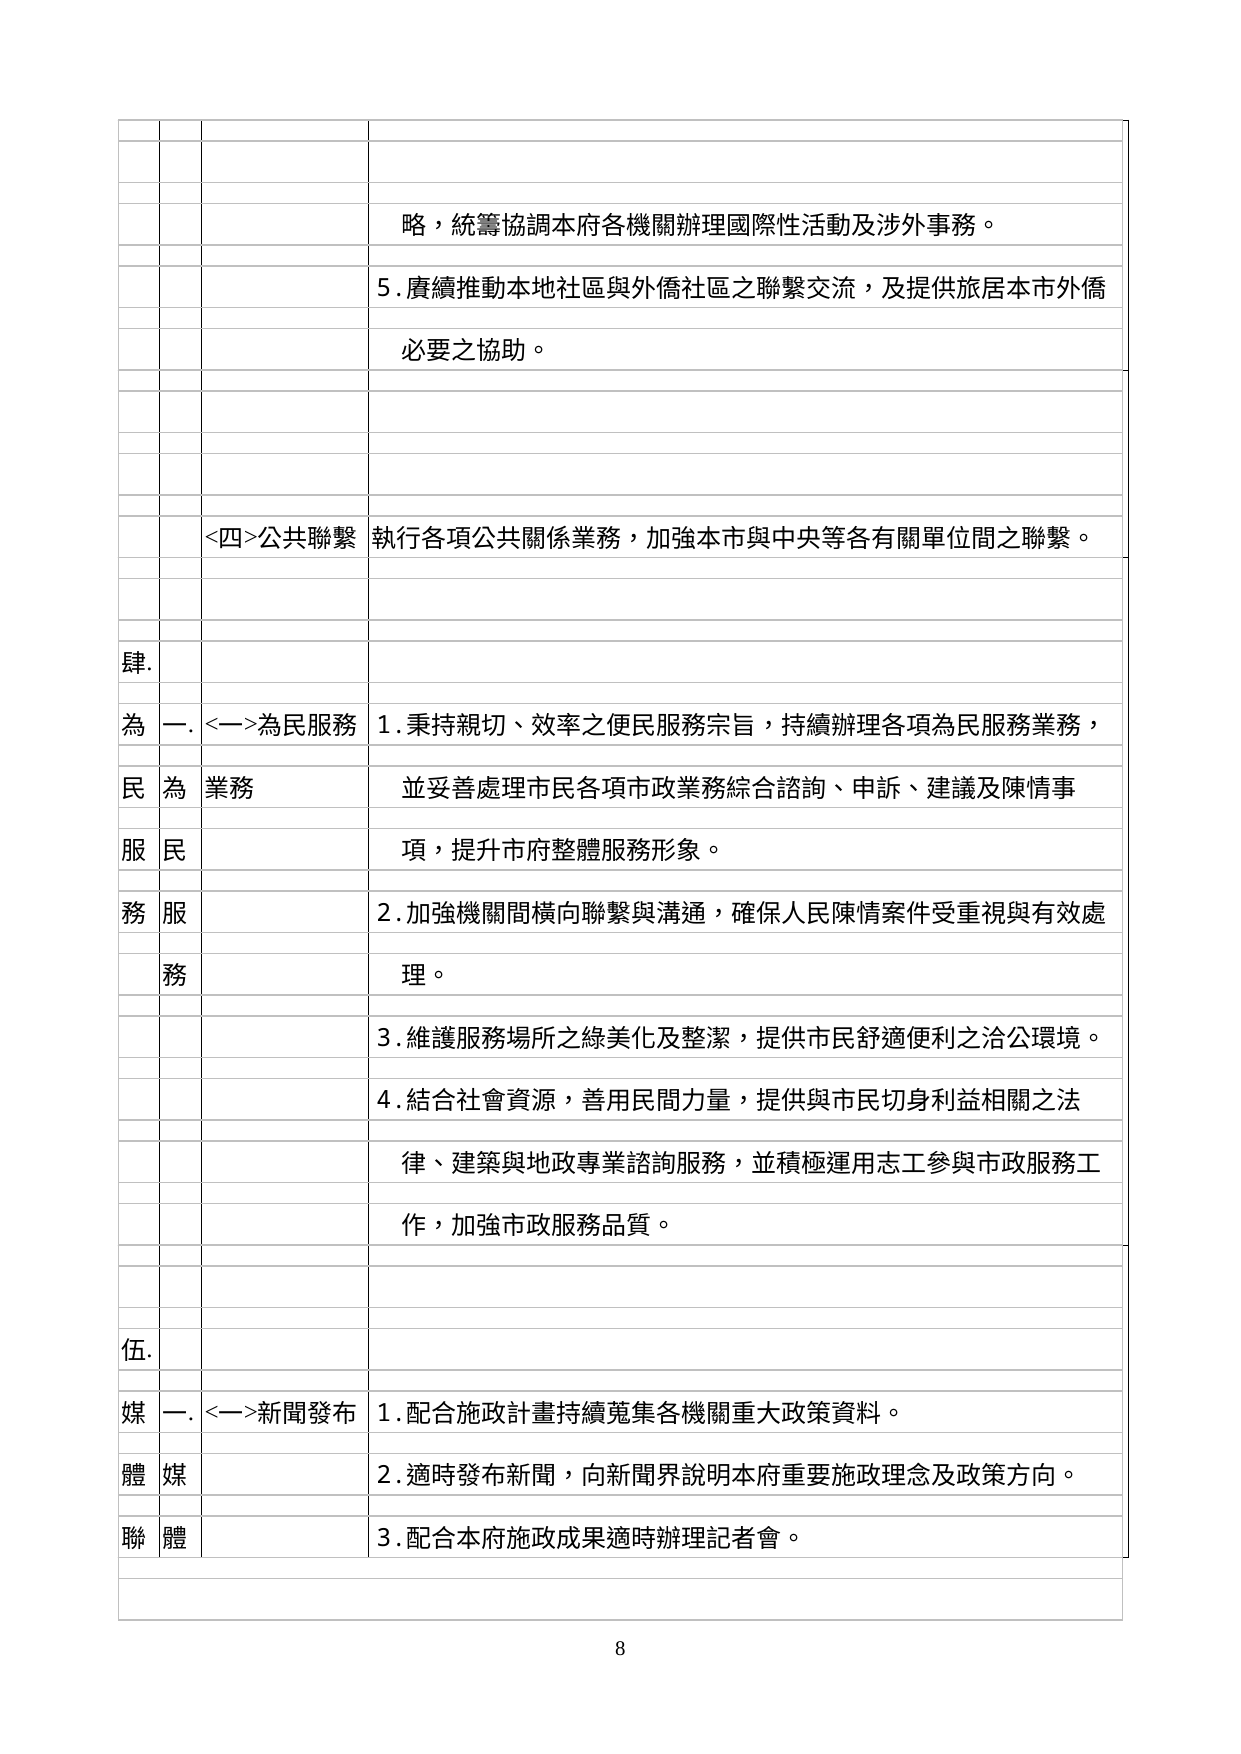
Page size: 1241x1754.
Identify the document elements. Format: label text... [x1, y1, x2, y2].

table_cell [160, 183, 201, 203]
table_cell [119, 454, 159, 494]
table_cell [202, 121, 368, 140]
table_cell [119, 183, 159, 203]
table_cell [369, 621, 1122, 640]
table_cell [119, 1246, 159, 1265]
table_cell [160, 1267, 201, 1307]
table_cell 略，統籌協調本府各機關辦理國際性活動及涉外事務。 [369, 204, 1122, 244]
table_cell [119, 621, 159, 640]
table_cell [202, 1308, 368, 1328]
table_cell [369, 1267, 1122, 1307]
table_cell [202, 579, 368, 619]
table_cell [160, 308, 201, 328]
table_cell [160, 517, 201, 557]
table_cell [119, 996, 159, 1015]
table_cell 業務 [202, 767, 368, 807]
table_cell [202, 954, 368, 994]
table_cell [202, 1121, 368, 1140]
table_cell [369, 1496, 1122, 1515]
table_cell [369, 1308, 1122, 1328]
table_cell [369, 1058, 1122, 1078]
table_cell [369, 121, 1122, 140]
table_cell [202, 621, 368, 640]
table_cell [119, 1433, 159, 1453]
table_cell [202, 1204, 368, 1244]
table_cell [369, 808, 1122, 828]
table_cell 為 [160, 767, 201, 807]
table_cell 務 [119, 892, 159, 932]
table_cell [202, 183, 368, 203]
table_cell [369, 433, 1122, 453]
table_cell [119, 204, 159, 244]
table_cell 4.結合社會資源，善用民間力量，提供與市民切身利益相關之法 [369, 1079, 1122, 1119]
table_cell [369, 1433, 1122, 1453]
table_cell [202, 371, 368, 390]
table_cell [1123, 1246, 1128, 1557]
table_cell [119, 954, 159, 994]
table_cell [202, 433, 368, 453]
table_cell [369, 579, 1122, 619]
table_cell 3.配合本府施政成果適時辦理記者會。 [369, 1517, 1122, 1557]
table_cell [119, 808, 159, 828]
table_cell [369, 746, 1122, 765]
table_cell [160, 933, 201, 953]
table_cell [202, 308, 368, 328]
table_cell [369, 371, 1122, 390]
table_cell [119, 683, 159, 703]
table_cell [160, 683, 201, 703]
table_cell [202, 392, 368, 432]
table_cell [160, 1079, 201, 1119]
table_cell [160, 121, 201, 140]
table_cell [369, 683, 1122, 703]
table_cell 服 [119, 829, 159, 869]
table_cell [160, 1308, 201, 1328]
table_cell [202, 267, 368, 307]
table_cell [202, 808, 368, 828]
table_cell [369, 996, 1122, 1015]
table_cell [160, 1183, 201, 1203]
table_cell [119, 267, 159, 307]
table_cell [202, 892, 368, 932]
table_cell [369, 1121, 1122, 1140]
table_cell <一>為民服務 [202, 704, 368, 744]
table_cell [202, 329, 368, 369]
table_cell [160, 558, 201, 578]
table_cell [119, 1308, 159, 1328]
table_cell 聯 [119, 1517, 159, 1557]
table_cell 一. [160, 1392, 201, 1432]
table_cell [369, 1246, 1122, 1265]
table_cell [160, 204, 201, 244]
table_cell [119, 1142, 159, 1182]
table_cell 理。 [369, 954, 1122, 994]
table_cell [160, 496, 201, 515]
table_cell [369, 1329, 1122, 1369]
table_cell 媒 [160, 1454, 201, 1494]
table_cell [160, 1142, 201, 1182]
table_cell [160, 1204, 201, 1244]
table_cell [119, 1371, 159, 1390]
table_cell [202, 558, 368, 578]
table_cell [202, 1496, 368, 1515]
table_cell 一. [160, 704, 201, 744]
table_cell [369, 642, 1122, 682]
table_cell [160, 454, 201, 494]
table_cell [202, 1517, 368, 1557]
table_cell [369, 392, 1122, 432]
table_cell [369, 1183, 1122, 1203]
table_cell [119, 329, 159, 369]
table_cell [202, 1454, 368, 1494]
table_cell [369, 871, 1122, 890]
table_cell [202, 683, 368, 703]
table_cell [160, 1121, 201, 1140]
table_cell [202, 933, 368, 953]
table_cell 2.適時發布新聞，向新聞界說明本府重要施政理念及政策方向。 [369, 1454, 1122, 1494]
table_cell [160, 1433, 201, 1453]
table_cell [202, 454, 368, 494]
table_cell 3.維護服務場所之綠美化及整潔，提供市民舒適便利之洽公環境。 [369, 1017, 1122, 1057]
table_cell [119, 142, 159, 182]
table_cell [202, 1058, 368, 1078]
table_cell 作，加強市政服務品質。 [369, 1204, 1122, 1244]
table_cell 項，提升市府整體服務形象。 [369, 829, 1122, 869]
table_cell [160, 808, 201, 828]
table_cell 執行各項公共關係業務，加強本市與中央等各有關單位間之聯繫。 [369, 517, 1122, 557]
table_cell [119, 871, 159, 890]
table_cell 必要之協助。 [369, 329, 1122, 369]
table_cell [160, 433, 201, 453]
table_cell 體 [160, 1517, 201, 1557]
table_cell [160, 746, 201, 765]
table_cell [202, 642, 368, 682]
table_cell [202, 142, 368, 182]
table_cell [202, 496, 368, 515]
table_cell [119, 1079, 159, 1119]
table_cell [202, 1433, 368, 1453]
table_cell [202, 1183, 368, 1203]
table_cell [160, 871, 201, 890]
table_cell [202, 1267, 368, 1307]
table_cell [160, 329, 201, 369]
table_cell [119, 558, 159, 578]
table_cell [119, 392, 159, 432]
table_cell [369, 183, 1122, 203]
table_cell [369, 496, 1122, 515]
table_cell 民 [160, 829, 201, 869]
table_cell 肆. [119, 642, 159, 682]
table_cell [119, 579, 159, 619]
table_cell [119, 1183, 159, 1203]
table_cell [119, 246, 159, 265]
table_cell [160, 1246, 201, 1265]
table_cell [369, 142, 1122, 182]
table_cell [202, 204, 368, 244]
table_cell 律、建築與地政專業諮詢服務，並積極運用志工參與市政服務工 [369, 1142, 1122, 1182]
table_cell 為 [119, 704, 159, 744]
table_cell [160, 246, 201, 265]
table_cell [119, 496, 159, 515]
table_cell [1123, 371, 1128, 557]
table_cell [160, 392, 201, 432]
table_cell 服 [160, 892, 201, 932]
table_cell [160, 1496, 201, 1515]
table_cell [369, 933, 1122, 953]
table_cell <一>新聞發布 [202, 1392, 368, 1432]
table_cell [202, 871, 368, 890]
table_cell [160, 1058, 201, 1078]
table_cell 2.加強機關間橫向聯繫與溝通，確保人民陳情案件受重視與有效處 [369, 892, 1122, 932]
table_cell [202, 246, 368, 265]
table_cell [119, 1121, 159, 1140]
table_cell [119, 1267, 159, 1307]
table_cell [119, 1058, 159, 1078]
table_cell [369, 1371, 1122, 1390]
table_cell [369, 308, 1122, 328]
table_cell 媒 [119, 1392, 159, 1432]
table_cell [160, 267, 201, 307]
table_cell [202, 829, 368, 869]
table_cell [202, 1371, 368, 1390]
table_cell [119, 1204, 159, 1244]
table_cell [202, 1017, 368, 1057]
table_cell [160, 371, 201, 390]
table_cell [119, 121, 159, 140]
table_cell [160, 621, 201, 640]
table_cell [160, 1329, 201, 1369]
table_cell [160, 1017, 201, 1057]
table_cell [160, 1371, 201, 1390]
table_cell [119, 746, 159, 765]
table_cell [369, 558, 1122, 578]
table_cell <四>公共聯繫 [202, 517, 368, 557]
table_cell [202, 1246, 368, 1265]
table_cell 民 [119, 767, 159, 807]
table_cell [119, 1017, 159, 1057]
table_cell [202, 1142, 368, 1182]
table_cell [160, 996, 201, 1015]
table_cell [369, 454, 1122, 494]
table_cell [202, 1329, 368, 1369]
table_cell [202, 746, 368, 765]
table_cell [119, 1496, 159, 1515]
table_cell [119, 308, 159, 328]
table_cell [202, 1079, 368, 1119]
table_cell [202, 996, 368, 1015]
table_cell [119, 433, 159, 453]
table_cell [160, 642, 201, 682]
table_cell 5.賡續推動本地社區與外僑社區之聯繫交流，及提供旅居本市外僑 [369, 267, 1122, 307]
table_cell [160, 579, 201, 619]
table_cell [160, 142, 201, 182]
table_cell 體 [119, 1454, 159, 1494]
table_cell 並妥善處理市民各項市政業務綜合諮詢、申訴、建議及陳情事 [369, 767, 1122, 807]
table_cell [119, 517, 159, 557]
table_cell 1.配合施政計畫持續蒐集各機關重大政策資料。 [369, 1392, 1122, 1432]
table_cell 務 [160, 954, 201, 994]
table_cell 1.秉持親切、效率之便民服務宗旨，持續辦理各項為民服務業務， [369, 704, 1122, 744]
table_cell [119, 371, 159, 390]
table_cell [119, 933, 159, 953]
table_cell [369, 246, 1122, 265]
table_cell 伍. [119, 1329, 159, 1369]
